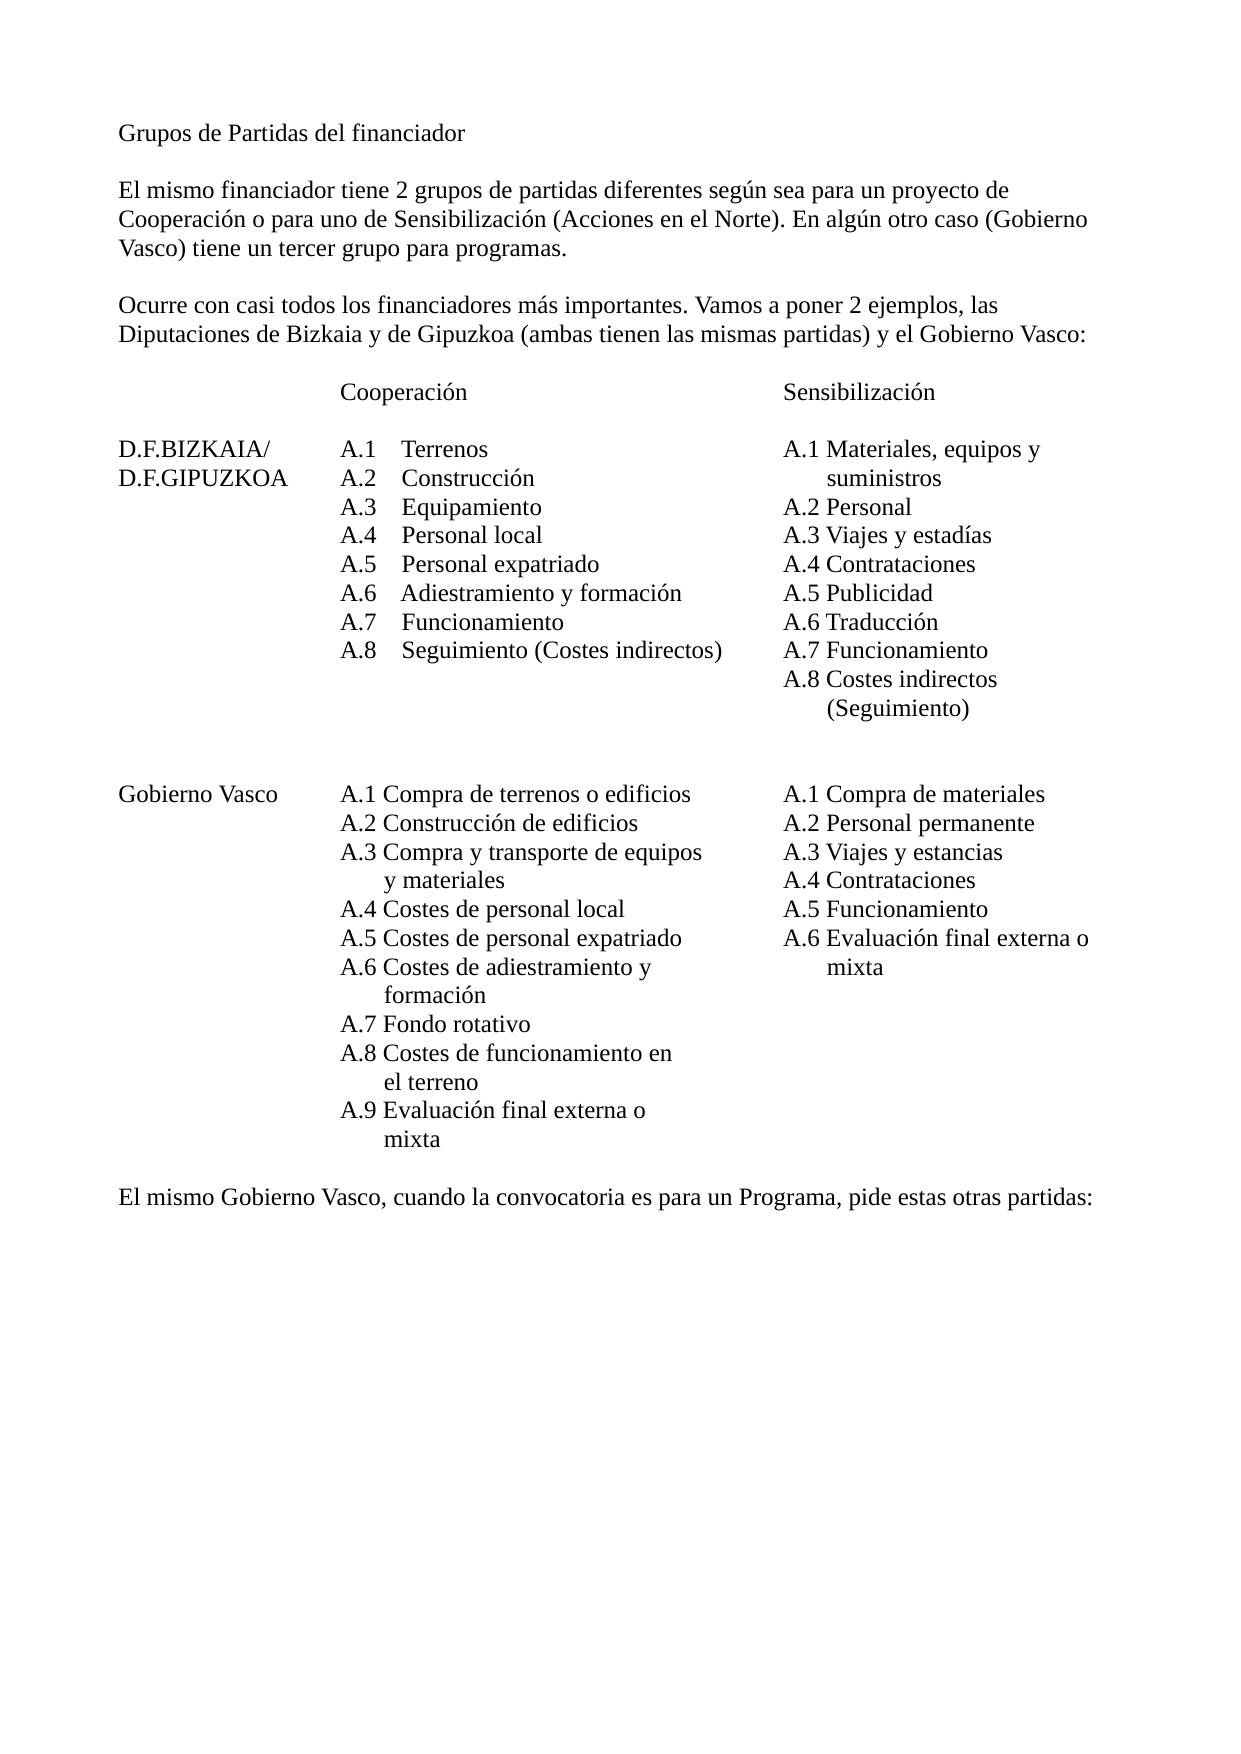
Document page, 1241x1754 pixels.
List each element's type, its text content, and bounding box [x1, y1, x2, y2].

text Gobierno Vasco A.1 Compra de terrenos o edificios A.1 Compra de materiales [118, 779, 1122, 808]
text A.3 Compra y transporte de equipos A.3 Viajes y estancias [340, 837, 1122, 866]
text A.3 Equipamiento A.2 Personal [340, 492, 1122, 521]
text El mismo Gobierno Vasco, cuando la convocatoria es para un Programa, pide estas otras partidas: [118, 1182, 1122, 1211]
text formación [340, 981, 1122, 1009]
text A.4 Costes de personal local A.5 Funcionamiento [340, 894, 1122, 923]
text A.6 Costes de adiestramiento y mixta [340, 952, 1122, 981]
text Grupos de Partidas del financiador [118, 118, 1122, 147]
text A.5 Costes de personal expatriado A.6 Evaluación final externa o [340, 923, 1122, 952]
text A.8 Costes indirectos [783, 664, 1122, 693]
text A.5 Personal expatriado A.4 Contrataciones [340, 549, 1122, 578]
text el terreno [340, 1067, 1122, 1096]
text A.6 Adiestramiento y formación A.5 Publicidad [340, 578, 1122, 607]
text (Seguimiento) [340, 693, 1122, 722]
text Cooperación Sensibilización [118, 377, 1122, 406]
text A.4 Personal local A.3 Viajes y estadías [340, 521, 1122, 549]
text Ocurre con casi todos los financiadores más importantes. Vamos a poner 2 ejemplos, las Diputaciones de Bizkaia y de Gipuzkoa (ambas tienen las mismas partidas) y el Gobierno Vasco: [118, 291, 1122, 348]
text A.9 Evaluación final externa o [340, 1096, 1122, 1124]
text A.7 Fondo rotativo [340, 1009, 1122, 1038]
text D.F.BIZKAIA/ A.1 Terrenos A.1 Materiales, equipos y [118, 434, 1122, 463]
text A.8 Costes de funcionamiento en [340, 1038, 1122, 1067]
text A.7 Funcionamiento A.6 Traducción [340, 607, 1122, 636]
text A.2 Construcción de edificios A.2 Personal permanente [340, 808, 1122, 837]
text A.8 Seguimiento (Costes indirectos) A.7 Funcionamiento [340, 636, 1122, 664]
text El mismo financiador tiene 2 grupos de partidas diferentes según sea para un proyecto de Cooperación o para uno de Sensibilización (Acciones en el Norte). En algún otro caso (Gobierno Vasco) tiene un tercer grupo para programas. [118, 176, 1122, 262]
text y materiales A.4 Contrataciones [340, 866, 1122, 894]
text mixta [340, 1124, 1122, 1153]
text D.F.GIPUZKOA A.2 Construcción suministros [118, 463, 1122, 492]
